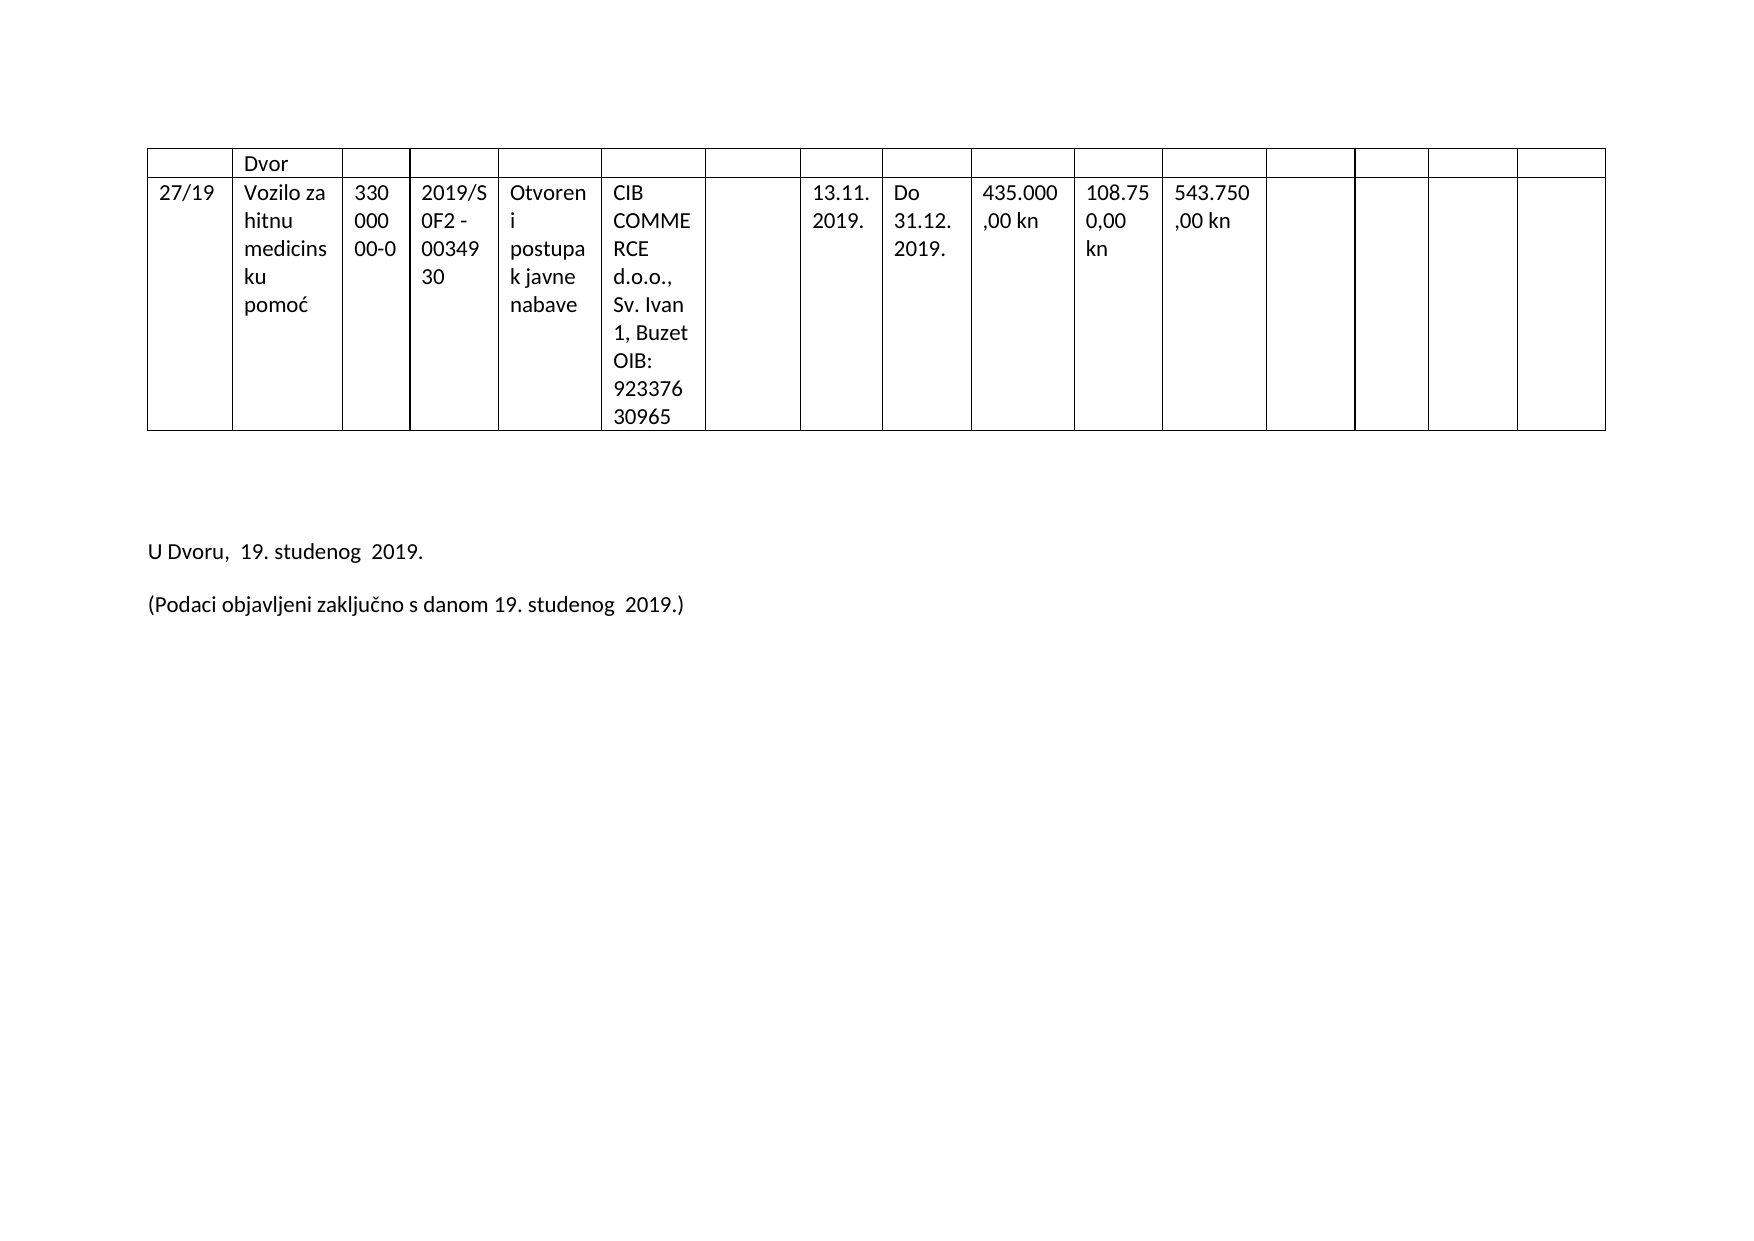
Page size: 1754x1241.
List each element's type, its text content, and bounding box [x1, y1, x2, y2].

table_cell 435.000,00 kn [972, 178, 1074, 430]
table_cell [1518, 149, 1605, 177]
table_cell 13.11.2019. [801, 178, 882, 430]
table_cell [1267, 178, 1354, 430]
table_cell [883, 149, 971, 177]
table_cell [343, 149, 409, 177]
table_cell [1356, 178, 1428, 430]
table_cell [1518, 178, 1605, 430]
table_cell [499, 149, 601, 177]
text (Podaci objavljeni zaključno s danom 19. studenog 2019.) [148, 590, 1606, 618]
table_cell Dvor [233, 149, 342, 177]
table_cell [1429, 149, 1517, 177]
table_cell 33000000-0 [343, 178, 409, 430]
table_cell [1075, 149, 1162, 177]
text U Dvoru, 19. studenog 2019. [148, 537, 1606, 565]
table_cell [1429, 178, 1517, 430]
table_cell 108.750,00 kn [1075, 178, 1162, 430]
table_cell 27/19 [148, 178, 232, 430]
table_cell Vozilo za hitnu medicinsku pomoć [233, 178, 342, 430]
table_cell 2019/S 0F2 - 0034930 [411, 178, 498, 430]
table_cell [706, 149, 800, 177]
table_cell [1267, 149, 1354, 177]
table_cell [148, 149, 232, 177]
table_cell [1356, 149, 1428, 177]
table_cell 543.750,00 kn [1163, 178, 1266, 430]
table_cell [801, 149, 882, 177]
table_cell Otvoreni postupak javne nabave [499, 178, 601, 430]
table_cell [706, 178, 800, 430]
table_cell [411, 149, 498, 177]
table_cell [1163, 149, 1266, 177]
table_cell [972, 149, 1074, 177]
table_cell Do 31.12.2019. [883, 178, 971, 430]
table_cell [602, 149, 705, 177]
table_cell CIB COMMERCE d.o.o., Sv. Ivan 1, Buzet OIB: 92337630965 [602, 178, 705, 430]
